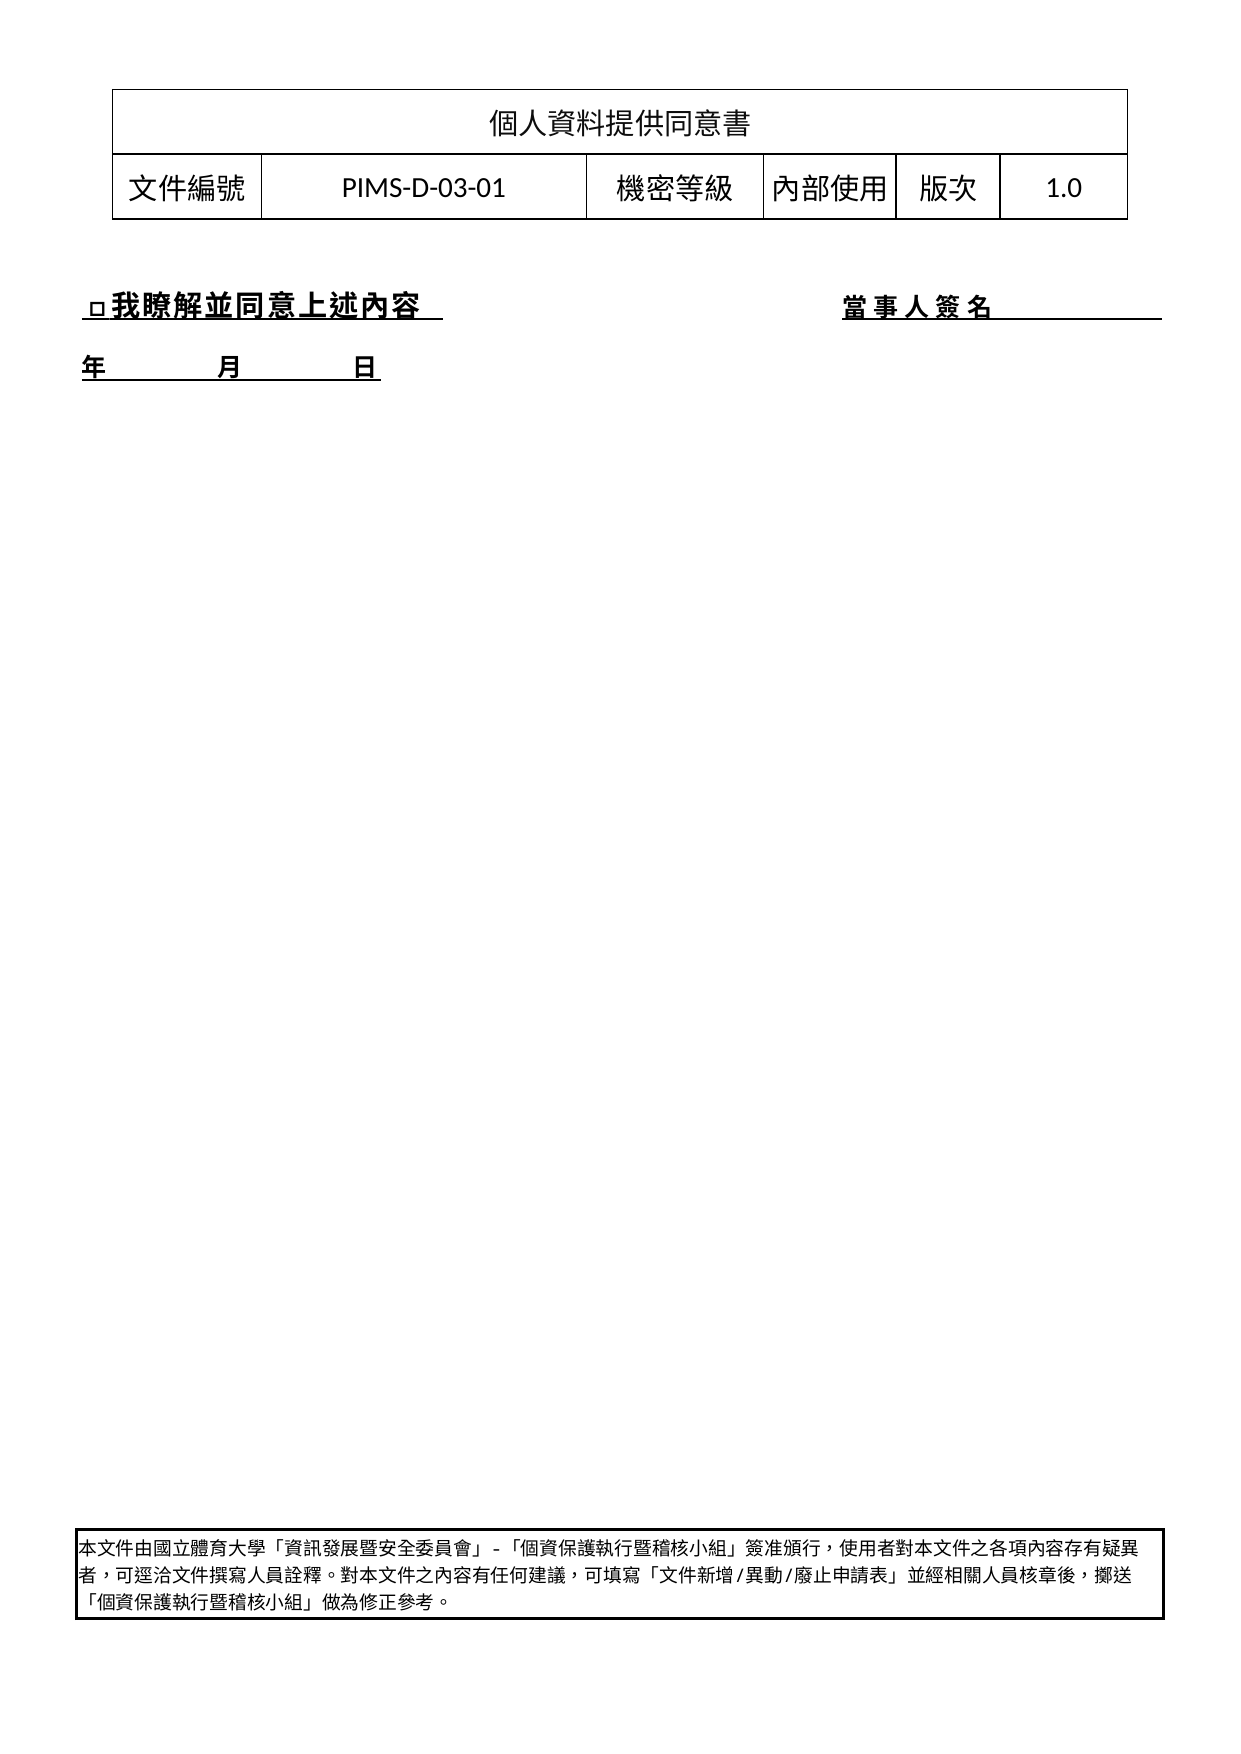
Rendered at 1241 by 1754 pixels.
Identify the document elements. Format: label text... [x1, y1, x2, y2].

text □我瞭解並同意上述內容 當事人簽名 年 月 日 [78, 262, 1162, 387]
